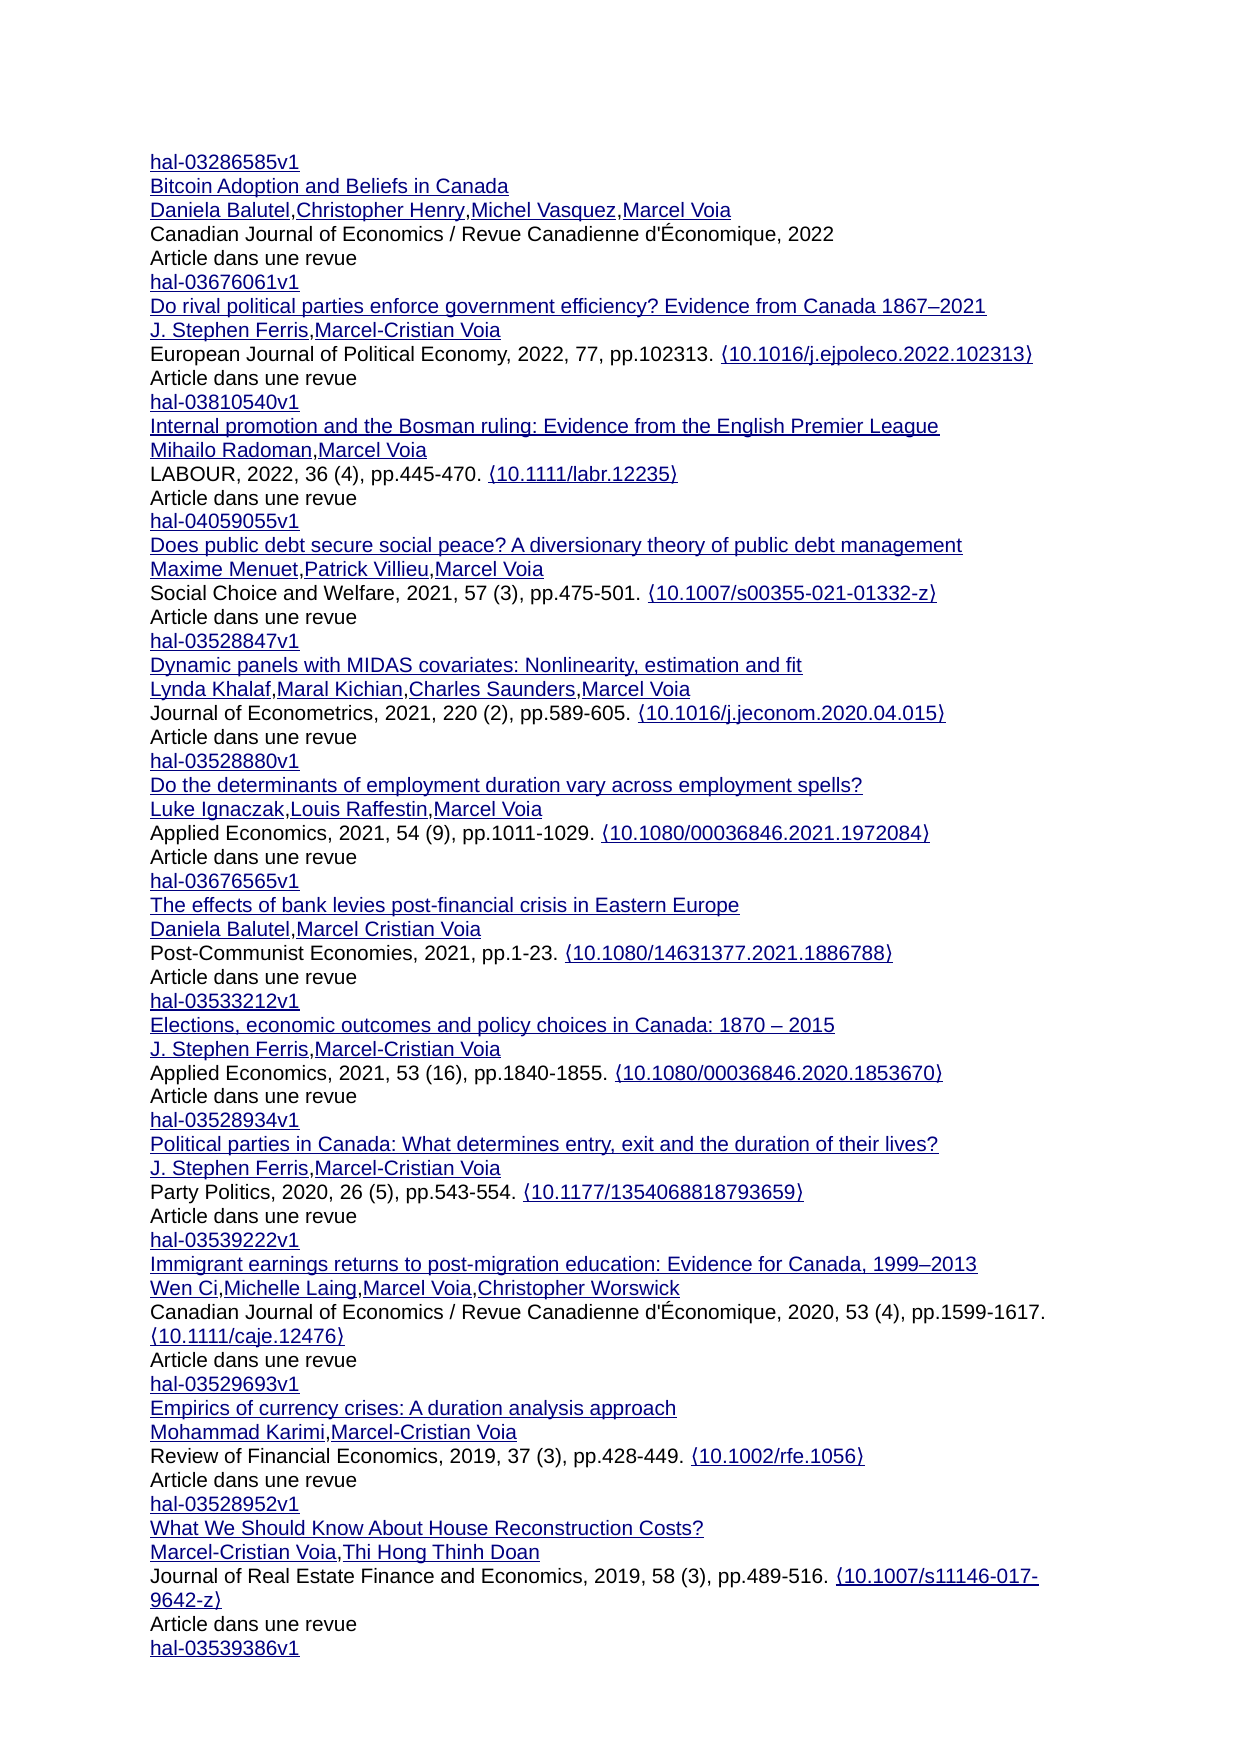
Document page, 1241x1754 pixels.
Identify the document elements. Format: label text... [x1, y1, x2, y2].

table_cell The effects of bank levies post-financial crisis in Eastern Europe Daniela Balutel,Marcel Cristian Voia Post-Communist Economies, 2021, pp.1-23. ⟨10.1080/14631377.2021.1886788⟩ Article dans une revue hal-03533212v1 [150, 893, 1090, 1012]
table_cell Immigrant earnings returns to post‐migration education: Evidence for Canada, 1999–2013 Wen Ci,Michelle Laing,Marcel Voia,Christopher Worswick Canadian Journal of Economics / Revue Canadienne d'Économique, 2020, 53 (4), pp.1599-1617. ⟨10.1111/caje.12476⟩ Article dans une revue hal-03529693v1 [150, 1252, 1090, 1396]
table_cell Dynamic panels with MIDAS covariates: Nonlinearity, estimation and fit Lynda Khalaf,Maral Kichian,Charles Saunders,Marcel Voia Journal of Econometrics, 2021, 220 (2), pp.589-605. ⟨10.1016/j.jeconom.2020.04.015⟩ Article dans une revue hal-03528880v1 [150, 653, 1090, 773]
table_cell Elections, economic outcomes and policy choices in Canada: 1870 – 2015 J. Stephen Ferris,Marcel-Cristian Voia Applied Economics, 2021, 53 (16), pp.1840-1855. ⟨10.1080/00036846.2020.1853670⟩ Article dans une revue hal-03528934v1 [150, 1013, 1090, 1132]
table_cell Bitcoin Adoption and Beliefs in Canada Daniela Balutel,Christopher Henry,Michel Vasquez,Marcel Voia Canadian Journal of Economics / Revue Canadienne d'Économique, 2022 Article dans une revue hal-03676061v1 [150, 174, 1090, 294]
table_cell Do the determinants of employment duration vary across employment spells? Luke Ignaczak,Louis Raffestin,Marcel Voia Applied Economics, 2021, 54 (9), pp.1011-1029. ⟨10.1080/00036846.2021.1972084⟩ Article dans une revue hal-03676565v1 [150, 773, 1090, 893]
table_cell hal-03286585v1 [150, 150, 1090, 174]
table_cell Do rival political parties enforce government efficiency? Evidence from Canada 1867–2021 J. Stephen Ferris,Marcel-Cristian Voia European Journal of Political Economy, 2022, 77, pp.102313. ⟨10.1016/j.ejpoleco.2022.102313⟩ Article dans une revue hal-03810540v1 [150, 294, 1090, 413]
table_cell Does public debt secure social peace? A diversionary theory of public debt management Maxime Menuet,Patrick Villieu,Marcel Voia Social Choice and Welfare, 2021, 57 (3), pp.475-501. ⟨10.1007/s00355-021-01332-z⟩ Article dans une revue hal-03528847v1 [150, 533, 1090, 653]
table_cell Empirics of currency crises: A duration analysis approach Mohammad Karimi,Marcel-Cristian Voia Review of Financial Economics, 2019, 37 (3), pp.428-449. ⟨10.1002/rfe.1056⟩ Article dans une revue hal-03528952v1 [150, 1396, 1090, 1516]
table_cell What We Should Know About House Reconstruction Costs? Marcel-Cristian Voia,Thi Hong Thinh Doan Journal of Real Estate Finance and Economics, 2019, 58 (3), pp.489-516. ⟨10.1007/s11146-017-9642-z⟩ Article dans une revue hal-03539386v1 [150, 1516, 1090, 1659]
table_cell Internal promotion and the Bosman ruling: Evidence from the English Premier League Mihailo Radoman,Marcel Voia LABOUR, 2022, 36 (4), pp.445-470. ⟨10.1111/labr.12235⟩ Article dans une revue hal-04059055v1 [150, 414, 1090, 533]
table_cell Political parties in Canada: What determines entry, exit and the duration of their lives? J. Stephen Ferris,Marcel-Cristian Voia Party Politics, 2020, 26 (5), pp.543-554. ⟨10.1177/1354068818793659⟩ Article dans une revue hal-03539222v1 [150, 1132, 1090, 1252]
